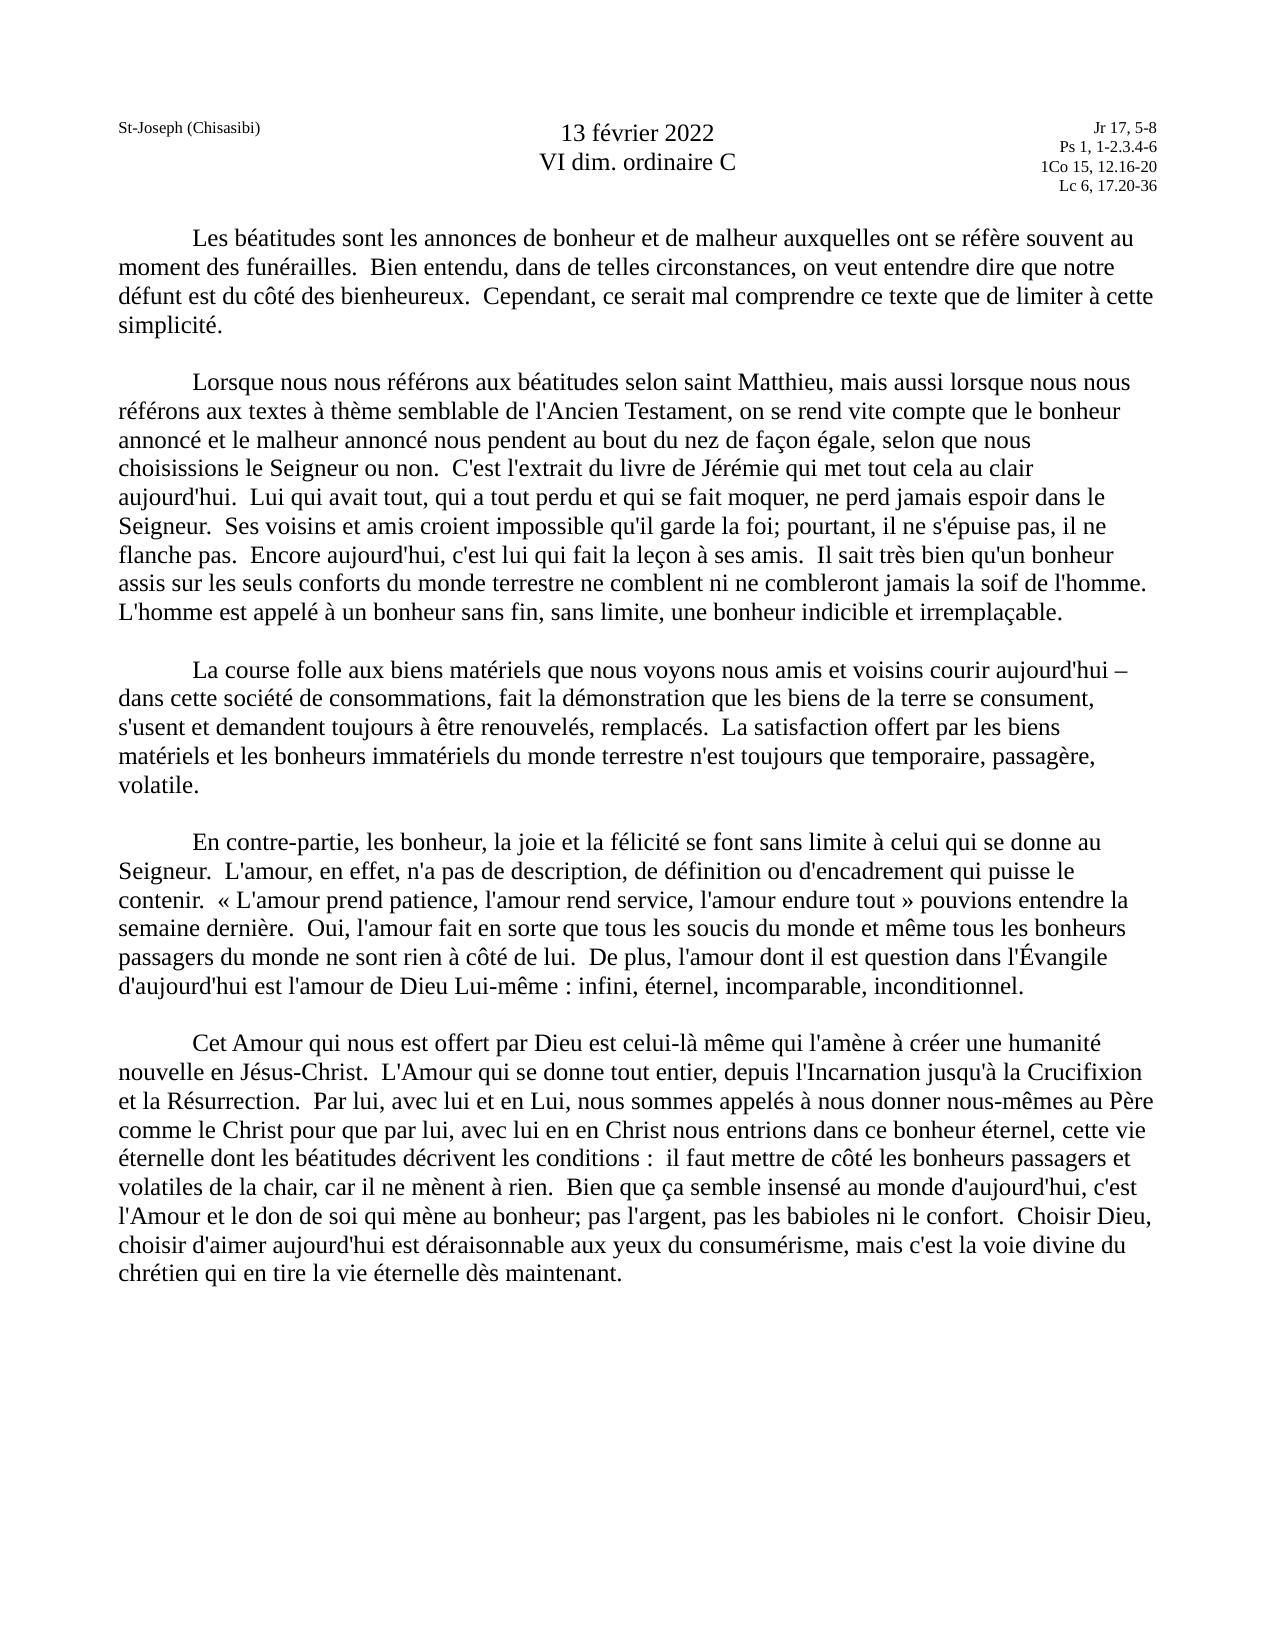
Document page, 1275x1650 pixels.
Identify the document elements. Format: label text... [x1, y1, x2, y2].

text Lorsque nous nous référons aux béatitudes selon saint Matthieu, mais aussi lorsque nous nous référons aux textes à thème semblable de l'Ancien Testament, on se rend vite compte que le bonheur annoncé et le malheur annoncé nous pendent au bout du nez de façon égale, selon que nous choisissions le Seigneur ou non. C'est l'extrait du livre de Jérémie qui met tout cela au clair aujourd'hui. Lui qui avait tout, qui a tout perdu et qui se fait moquer, ne perd jamais espoir dans le Seigneur. Ses voisins et amis croient impossible qu'il garde la foi; pourtant, il ne s'épuise pas, il ne flanche pas. Encore aujourd'hui, c'est lui qui fait la leçon à ses amis. Il sait très bien qu'un bonheur assis sur les seuls conforts du monde terrestre ne comblent ni ne combleront jamais la soif de l'homme. L'homme est appelé à un bonheur sans fin, sans limite, une bonheur indicible et irremplaçable. [118, 367, 1157, 626]
text Les béatitudes sont les annonces de bonheur et de malheur auxquelles ont se réfère souvent au moment des funérailles. Bien entendu, dans de telles circonstances, on veut entendre dire que notre défunt est du côté des bienheureux. Cependant, ce serait mal comprendre ce texte que de limiter à cette simplicité. [118, 223, 1157, 338]
table_header Jr 17, 5-8 Ps 1, 1-2.3.4-6 1Co 15, 12.16-20 Lc 6, 17.20-36 [811, 118, 1157, 195]
text En contre-partie, les bonheur, la joie et la félicité se font sans limite à celui qui se donne au Seigneur. L'amour, en effet, n'a pas de description, de définition ou d'encadrement qui puisse le contenir. « L'amour prend patience, l'amour rend service, l'amour endure tout » pouvions entendre la semaine dernière. Oui, l'amour fait en sorte que tous les soucis du monde et même tous les bonheurs passagers du monde ne sont rien à côté de lui. De plus, l'amour dont il est question dans l'Évangile d'aujourd'hui est l'amour de Dieu Lui-même : infini, éternel, incomparable, inconditionnel. [118, 827, 1157, 1000]
table_header 13 février 2022 VI dim. ordinaire C [464, 118, 811, 195]
table_header St-Joseph (Chisasibi) [118, 118, 464, 195]
text La course folle aux biens matériels que nous voyons nous amis et voisins courir aujourd'hui – dans cette société de consommations, fait la démonstration que les biens de la terre se consument, s'usent et demandent toujours à être renouvelés, remplacés. La satisfaction offert par les biens matériels et les bonheurs immatériels du monde terrestre n'est toujours que temporaire, passagère, volatile. [118, 655, 1157, 798]
text Cet Amour qui nous est offert par Dieu est celui-là même qui l'amène à créer une humanité nouvelle en Jésus-Christ. L'Amour qui se donne tout entier, depuis l'Incarnation jusqu'à la Crucifixion et la Résurrection. Par lui, avec lui et en Lui, nous sommes appelés à nous donner nous-mêmes au Père comme le Christ pour que par lui, avec lui en en Christ nous entrions dans ce bonheur éternel, cette vie éternelle dont les béatitudes décrivent les conditions : il faut mettre de côté les bonheurs passagers et volatiles de la chair, car il ne mènent à rien. Bien que ça semble insensé au monde d'aujourd'hui, c'est l'Amour et le don de soi qui mène au bonheur; pas l'argent, pas les babioles ni le confort. Choisir Dieu, choisir d'aimer aujourd'hui est déraisonnable aux yeux du consumérisme, mais c'est la voie divine du chrétien qui en tire la vie éternelle dès maintenant. [118, 1028, 1157, 1287]
